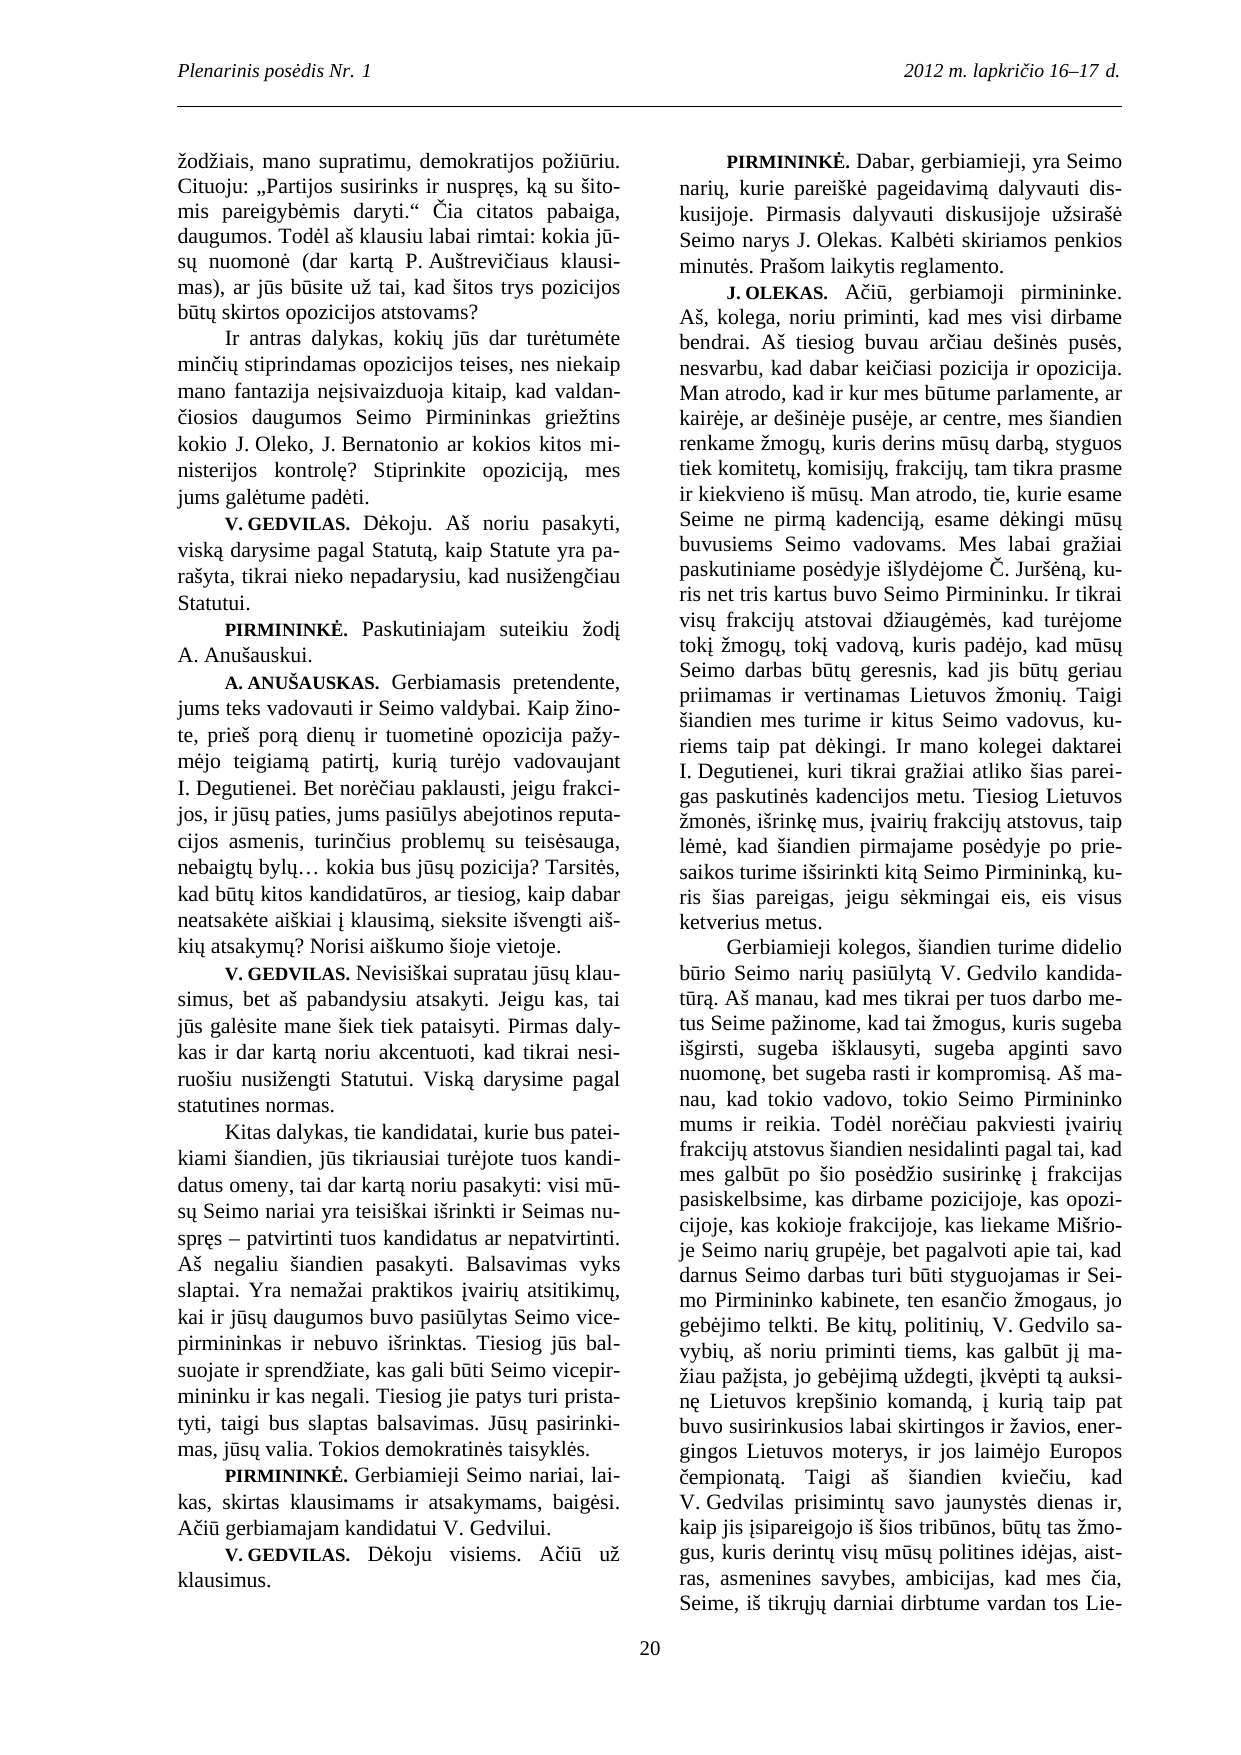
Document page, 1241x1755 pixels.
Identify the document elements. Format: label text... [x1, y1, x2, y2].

text PIRMININKĖ. Ger­bia­mie­ji Sei­mo na­riai, lai­kas, skir­tas klau­si­mams ir at­sa­ky­mams, bai­gė­si. Ačiū ger­bia­ma­jam kan­di­da­tui V. Ged­vi­lui. [177, 1462, 620, 1541]
text Ki­tas da­ly­kas, tie kan­di­da­tai, ku­rie bus pa­tei­kia­mi šian­dien, jūs tik­riau­siai tu­rė­jo­te tuos kan­di­da­tus ome­ny, tai dar kar­tą no­riu pa­sa­ky­ti: vi­si mū­sų Sei­mo na­riai yra tei­siš­kai iš­rink­ti ir Sei­mas nu­spręs – pa­tvir­tin­ti tuos kan­di­da­tus ar ne­pa­tvir­tin­ti. Aš ne­ga­liu šian­dien pa­sa­ky­ti. Bal­sa­vi­mas vyks slap­tai. Yra ne­ma­žai prak­ti­kos įvai­rių at­si­ti­ki­mų, kai ir jū­sų dau­gu­mos bu­vo pa­siū­ly­tas Sei­mo vi­ce­pir­mi­nin­kas ir ne­bu­vo iš­rink­tas. Tie­siog jūs bal­suo­ja­te ir spren­džia­te, kas ga­li bū­ti Sei­mo vi­ce­pir­mi­nin­ku ir kas ne­ga­li. Tie­siog jie pa­tys tu­ri pri­sta­ty­ti, tai­gi bus slap­tas bal­sa­vi­mas. Jū­sų pa­si­rin­ki­mas, jū­sų va­lia. To­kios de­mo­kra­tinės tai­syk­lės. [177, 1118, 620, 1462]
text A. ANUŠAUSKAS. Ger­bia­ma­sis pre­ten­den­te, jums teks va­do­vau­ti ir Sei­mo val­dy­bai. Kaip ži­no­te, prieš po­rą die­nų ir tuo­me­ti­nė opo­zi­ci­ja pa­žy­mė­jo tei­gia­mą pa­tir­tį, ku­rią tu­rė­jo va­do­vau­jant I. De­gu­tie­nei. Bet no­rė­čiau pa­klaus­ti, jei­gu frak­ci­jos, ir jū­sų pa­ties, jums pa­siū­lys abe­jo­ti­nos re­pu­ta­ci­jos as­me­nis, tu­rin­čius pro­ble­mų su tei­sė­sau­ga, ne­baig­tų by­lų… ko­kia bus jū­sų po­zi­ci­ja? Tar­si­tės, kad bū­tų ki­tos kan­di­da­tū­ros, ar tie­siog, kaip da­bar ne­at­sa­kė­te aiš­kiai į klau­si­mą, siek­si­te iš­veng­ti aiš­kių at­sa­ky­mų? No­ri­si aiš­ku­mo šio­je vie­to­je. [177, 668, 620, 959]
text PIRMININKĖ. Da­bar, ger­bia­mie­ji, yra Sei­mo na­rių, ku­rie pa­reiš­kė pa­gei­da­vi­mą da­ly­vau­ti dis­ku­si­jo­je. Pir­ma­sis da­ly­vau­ti dis­ku­si­jo­je už­si­ra­šė Sei­mo na­rys J. Ole­kas. Kal­bė­ti ski­ria­mos pen­kios mi­nu­tės. Pra­šom lai­ky­tis reg­la­men­to. [679, 148, 1122, 279]
text Ir ant­ras da­ly­kas, ko­kių jūs dar tu­rė­tu­mė­te min­čių stip­rin­da­mas opo­zi­ci­jos tei­ses, nes nie­kaip ma­no fan­ta­zi­ja ne­įsi­vaiz­duo­ja ki­taip, kad val­dan­čio­sios dau­gu­mos Sei­mo Pir­mi­nin­kas griež­tins ko­kio J. Ole­ko, J. Ber­na­to­nio ar ko­kios ki­tos mi­nis­te­ri­jos kon­tro­lę? Stip­rin­ki­te opo­zi­ci­ją, mes jums ga­lė­tu­me pa­dė­ti. [177, 324, 620, 509]
text V. GEDVILAS. Dė­ko­ju vi­siems. Ačiū už klau­si­mus. [177, 1541, 620, 1593]
text PIRMININKĖ. Pas­ku­ti­nia­jam su­tei­kiu žo­dį A. Anu­šaus­kui. [177, 615, 620, 668]
text žo­džiais, ma­no su­pra­ti­mu, de­mo­kra­tijos po­žiū­riu. Ci­tuo­ju: „Par­ti­jos su­si­rinks ir nu­spręs, ką su ši­to­mis pa­rei­gy­bė­mis da­ry­ti.“ Čia ci­ta­tos pa­bai­ga, dau­gu­mos. To­dėl aš klau­siu la­bai rim­tai: ko­kia jū­sų nuo­mo­nė (dar kar­tą P. Aušt­re­vi­čiaus klau­si­mas), ar jūs bū­si­te už tai, kad ši­tos trys po­zi­ci­jos bū­tų skir­tos opo­zi­ci­jos at­sto­vams? [177, 148, 620, 324]
text V. GEDVILAS. Dė­ko­ju. Aš no­riu pa­sa­ky­ti, vis­ką da­ry­si­me pa­gal Sta­tu­tą, kaip Sta­tu­te yra pa­ra­šy­ta, tik­rai nie­ko ne­pa­da­ry­siu, kad nu­si­ženg­čiau Sta­tu­tui. [177, 509, 620, 615]
text Ger­bia­mie­ji ko­le­gos, šian­dien tu­ri­me di­de­lio bū­rio Sei­mo na­rių pa­siū­ly­tą V. Ged­vi­lo kan­di­da­tū­rą. Aš ma­nau, kad mes tik­rai per tuos dar­bo me­tus Sei­me pa­ži­no­me, kad tai žmo­gus, ku­ris su­ge­ba iš­girs­ti, su­ge­ba iš­klau­sy­ti, su­ge­ba ap­gin­ti sa­vo nuo­mo­nę, bet su­ge­ba ras­ti ir kom­pro­mi­są. Aš ma­nau, kad to­kio va­do­vo, to­kio Sei­mo Pir­mi­nin­ko mums ir rei­kia. To­dėl no­rė­čiau pa­kvies­ti įvai­rių frak­ci­jų at­sto­vus šian­dien ne­si­da­lin­ti pa­gal tai, kad mes gal­būt po šio po­sė­džio su­si­rin­kę į frak­ci­jas pa­si­skelb­si­me, kas dir­ba­me po­zi­ci­jo­je, kas opo­zi­ci­jo­je, kas ko­kio­je frak­ci­jo­je, kas lie­ka­me Miš­rio­je Sei­mo na­rių gru­pė­je, bet pa­gal­vo­ti apie tai, kad dar­nus Sei­mo dar­bas tu­ri bū­ti sty­guo­ja­mas ir Sei­mo Pir­mi­nin­ko ka­bi­ne­te, ten esan­čio žmo­gaus, jo ge­bė­ji­mo telk­ti. Be ki­tų, po­li­ti­nių, V. Ged­vi­lo sa­vy­bių, aš no­riu pri­min­ti tiems, kas gal­būt jį ma­žiau pa­žįs­ta, jo ge­bė­ji­mą už­deg­ti, įkvėp­ti tą auk­si­nę Lie­tu­vos krep­ši­nio ko­man­dą, į ku­rią taip pat bu­vo su­si­rin­ku­sios la­bai skir­tin­gos ir ža­vios, ener­gin­gos Lie­tu­vos mo­te­rys, ir jos lai­mė­jo Eu­ro­pos čem­pio­na­tą. Tai­gi aš šian­dien kvie­čiu, kad V. Ged­vi­las pri­si­min­tų sa­vo jau­nys­tės die­nas ir, kaip jis įsi­pa­rei­go­jo iš šios tri­bū­nos, bū­tų tas žmo­gus, ku­ris de­rin­tų vi­sų mū­sų po­li­ti­nes idė­jas, aist­ras, as­me­ni­nes sa­vy­bes, am­bi­ci­jas, kad mes čia, Sei­me, iš tik­rų­jų dar­niai dirb­tu­me var­dan tos Lie­ [679, 934, 1122, 1615]
text J. OLEKAS. Ačiū, ger­bia­mo­ji pir­mi­nin­ke. Aš, ko­le­ga, no­riu pri­min­ti, kad mes vi­si dir­ba­me ben­drai. Aš tie­siog bu­vau ar­čiau de­ši­nės pu­sės, ne­svar­bu, kad da­bar kei­čia­si po­zi­ci­ja ir opo­zi­ci­ja. Man at­ro­do, kad ir kur mes bū­tu­me par­la­men­te, ar kai­rė­je, ar de­ši­nė­je pu­sė­je, ar cen­tre, mes šian­dien ren­ka­me žmo­gų, ku­ris de­rins mū­sų dar­bą, sty­guos tiek ko­mi­te­tų, ko­mi­si­jų, frak­ci­jų, tam tik­ra pras­me ir kiek­vie­no iš mū­sų. Man at­ro­do, tie, ku­rie esa­me Sei­me ne pir­mą ka­den­ci­ją, esa­me dė­kin­gi mū­sų bu­vu­siems Sei­mo va­do­vams. Mes la­bai gra­žiai pas­ku­ti­nia­me po­sė­dy­je iš­ly­dė­jo­me Č. Jur­šė­ną, ku­ris net tris kar­tus bu­vo Sei­mo Pir­mi­nin­ku. Ir tik­rai vi­sų frak­ci­jų at­sto­vai džiau­gė­mės, kad tu­rė­jo­me to­kį žmo­gų, to­kį va­do­vą, ku­ris pa­dė­jo, kad mū­sų Sei­mo dar­bas bū­tų ge­res­nis, kad jis bū­tų ge­riau pri­ima­mas ir ver­ti­na­mas Lie­tu­vos žmo­nių. Tai­gi šian­dien mes tu­ri­me ir ki­tus Sei­mo va­do­vus, ku­riems taip pat dė­kin­gi. Ir ma­no ko­le­gei dak­ta­rei I. De­gu­tie­nei, ku­ri tik­rai gra­žiai at­li­ko šias pa­rei­gas pas­ku­ti­nės ka­den­ci­jos me­tu. Tie­siog Lie­tu­vos žmo­nės, iš­rin­kę mus, įvai­rių frak­ci­jų at­sto­vus, taip lė­mė, kad šian­dien pir­ma­ja­me po­sė­dy­je po prie­sai­kos tu­ri­me iš­si­rink­ti ki­tą Sei­mo Pir­mi­nin­ką, ku­ris šias pa­rei­gas, jei­gu sėk­min­gai eis, eis vi­sus ket­ve­rius me­tus. [679, 279, 1122, 934]
text V. GEDVILAS. Ne­vi­siš­kai su­pra­tau jū­sų klau­si­mus, bet aš pa­ban­dy­siu at­sa­ky­ti. Jei­gu kas, tai jūs ga­lė­si­te ma­ne šiek tiek pa­tai­sy­ti. Pir­mas da­ly­kas ir dar kar­tą no­riu ak­cen­tuo­ti, kad tik­rai ne­si­ruo­šiu nu­si­ženg­ti Sta­tu­tui. Vis­ką da­ry­si­me pa­gal sta­tu­ti­nes nor­mas. [177, 959, 620, 1118]
